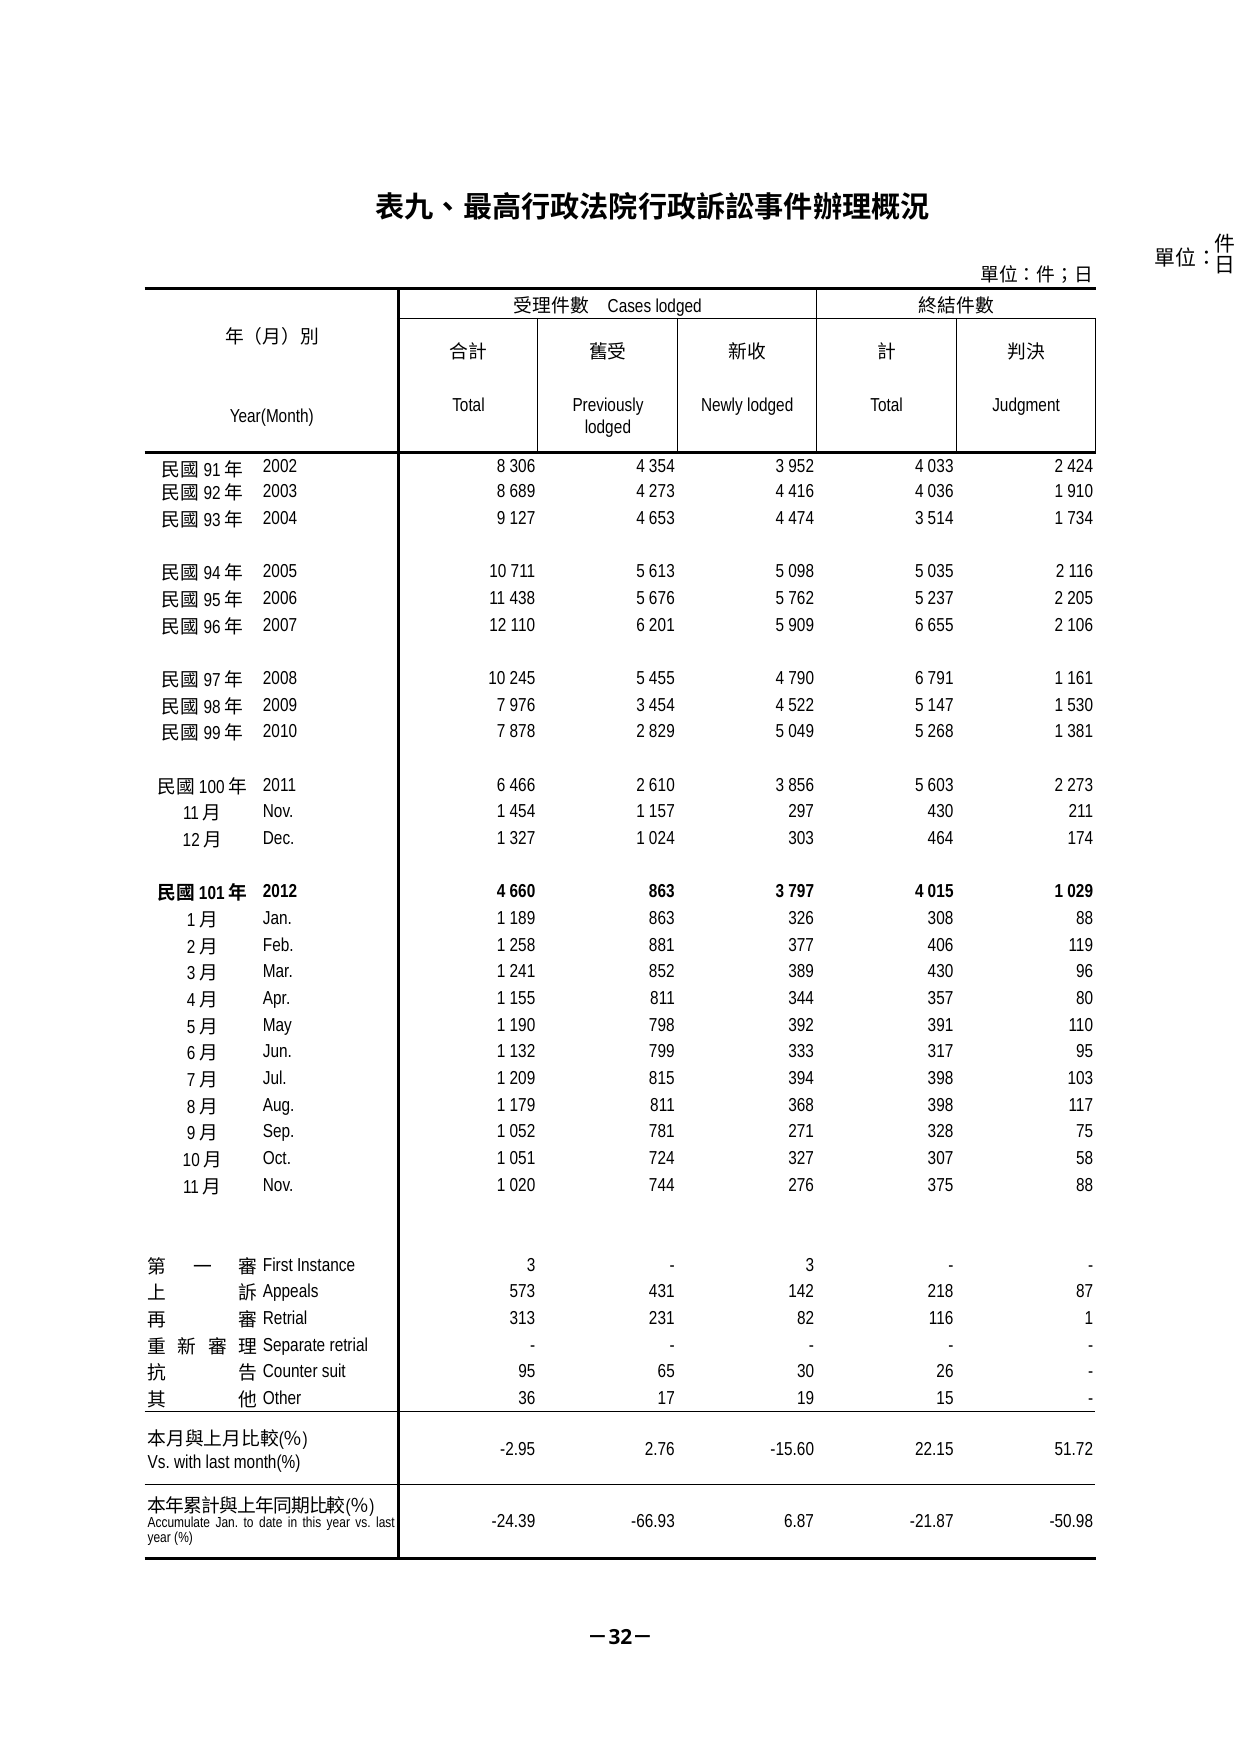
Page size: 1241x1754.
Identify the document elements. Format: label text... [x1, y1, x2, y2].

table_cell 5 603 [817, 771, 956, 798]
table_cell 744 [538, 1171, 677, 1198]
table_cell 430 [817, 798, 956, 824]
table_cell 119 [956, 931, 1096, 958]
table_cell 6 655 [817, 611, 956, 638]
text 單位：件；日 [148, 259, 1092, 287]
table_cell 5月 [145, 1011, 260, 1038]
table_cell - [956, 1358, 1096, 1384]
table_cell -66.93 [538, 1485, 677, 1557]
table_cell 881 [538, 931, 677, 958]
table_cell [400, 638, 538, 664]
table_cell 863 [538, 878, 677, 904]
table_cell 1 454 [400, 798, 538, 824]
table_cell 再審 [145, 1305, 260, 1331]
table_cell 5 147 [817, 691, 956, 718]
table_cell 117 [956, 1091, 1096, 1118]
table_cell [400, 1198, 538, 1224]
table_cell 19 [677, 1385, 817, 1411]
table_cell 6月 [145, 1038, 260, 1064]
table_cell [538, 1225, 677, 1251]
table_cell Sep. [260, 1118, 397, 1144]
table_cell [677, 638, 817, 664]
table_cell 4 474 [677, 505, 817, 531]
table_cell 799 [538, 1038, 677, 1064]
table_cell 1 155 [400, 985, 538, 1011]
table_cell [145, 1225, 260, 1251]
table_cell 116 [817, 1305, 956, 1331]
table_cell [677, 851, 817, 878]
table_cell Dec. [260, 825, 397, 851]
table_cell Separate retrial [260, 1331, 397, 1358]
table_cell 1 052 [400, 1118, 538, 1144]
table_cell [400, 745, 538, 771]
table_cell 2011 [260, 771, 397, 798]
table_cell 375 [817, 1171, 956, 1198]
table_cell 1 734 [956, 505, 1096, 531]
table_cell Other [260, 1385, 397, 1411]
table_cell 22.15 [817, 1412, 956, 1484]
table_cell [538, 638, 677, 664]
table_cell Mar. [260, 958, 397, 984]
table_cell 5 098 [677, 558, 817, 584]
table_cell [817, 1225, 956, 1251]
table_cell 333 [677, 1038, 817, 1064]
table_cell 26 [817, 1358, 956, 1384]
table_cell Newly lodged [678, 380, 816, 451]
table_cell 82 [677, 1305, 817, 1331]
table_cell 231 [538, 1305, 677, 1331]
table_cell 11 438 [400, 585, 538, 611]
table_cell 1 241 [400, 958, 538, 984]
table_cell 民國 97年 [145, 665, 260, 691]
table_cell 1 051 [400, 1145, 538, 1171]
table_cell 51.72 [956, 1411, 1096, 1484]
table_cell 民國 94年 [145, 558, 260, 584]
table_cell [817, 531, 956, 558]
table_cell 第一審 [145, 1251, 260, 1278]
table_cell 6 201 [538, 611, 677, 638]
table_cell 2010 [260, 718, 397, 744]
table_cell 142 [677, 1278, 817, 1304]
table_cell 民國 96年 [145, 611, 260, 638]
table_cell 430 [817, 958, 956, 984]
table_cell 9月 [145, 1118, 260, 1144]
table_cell [956, 851, 1096, 878]
table_cell 5 762 [677, 585, 817, 611]
table_cell 398 [817, 1065, 956, 1091]
table_cell 民國 92年 [145, 478, 260, 504]
table_cell 5 049 [677, 718, 817, 744]
table_cell [956, 531, 1096, 558]
table_cell 10 711 [400, 558, 538, 584]
table_cell [145, 1198, 260, 1224]
table_cell 1月 [145, 905, 260, 931]
table_cell [956, 1225, 1096, 1251]
table_cell 357 [817, 985, 956, 1011]
table_cell -15.60 [677, 1412, 817, 1484]
table_cell 307 [817, 1145, 956, 1171]
table_cell 抗告 [145, 1358, 260, 1384]
table_cell 8 306 [400, 454, 538, 478]
table_cell 2006 [260, 585, 397, 611]
table_cell Aug. [260, 1091, 397, 1118]
table_cell Apr. [260, 985, 397, 1011]
table_cell 798 [538, 1011, 677, 1038]
table_cell 4 033 [817, 454, 956, 478]
table_cell 327 [677, 1145, 817, 1171]
table_cell [817, 851, 956, 878]
table_cell 1 [956, 1305, 1096, 1331]
table_cell 民國100年 [145, 771, 260, 798]
table_cell 464 [817, 825, 956, 851]
table_cell 96 [956, 958, 1096, 984]
table_cell 811 [538, 985, 677, 1011]
table_cell 4 522 [677, 691, 817, 718]
table_cell 87 [956, 1278, 1096, 1304]
table_cell [145, 851, 260, 878]
table_cell [677, 531, 817, 558]
table_cell 民國101年 [145, 878, 260, 904]
table_cell 5 035 [817, 558, 956, 584]
table_cell 4 354 [538, 454, 677, 478]
table_cell [260, 531, 397, 558]
table_cell 391 [817, 1011, 956, 1038]
table_cell [956, 638, 1096, 664]
table_cell 1 258 [400, 931, 538, 958]
table_cell 3 952 [677, 454, 817, 478]
table_cell 6 791 [817, 665, 956, 691]
table_cell [260, 638, 397, 664]
table_cell 4 653 [538, 505, 677, 531]
table_cell [677, 745, 817, 771]
table_cell 1 190 [400, 1011, 538, 1038]
table_cell 781 [538, 1118, 677, 1144]
table_cell 377 [677, 931, 817, 958]
table_cell 88 [956, 1171, 1096, 1198]
table_cell 4月 [145, 985, 260, 1011]
table_cell [260, 745, 397, 771]
table_cell 30 [677, 1358, 817, 1384]
table_cell 276 [677, 1171, 817, 1198]
table_header 受理件數 Cases lodged [400, 290, 816, 318]
table_cell 6 466 [400, 771, 538, 798]
table_cell 12 110 [400, 611, 538, 638]
table_cell 5 237 [817, 585, 956, 611]
text 表九、最高行政法院行政訴訟事件辦理概況 [207, 183, 1098, 259]
table_cell [817, 638, 956, 664]
table_cell [677, 1198, 817, 1224]
table_cell 8月 [145, 1091, 260, 1118]
table_cell [956, 1198, 1096, 1224]
table_cell -21.87 [817, 1485, 956, 1557]
table_cell 15 [817, 1385, 956, 1411]
table_cell [260, 1198, 397, 1224]
table_cell 303 [677, 825, 817, 851]
table_cell 5 909 [677, 611, 817, 638]
table_cell 6.87 [677, 1485, 817, 1557]
table_cell Total [400, 380, 537, 451]
table_cell 其他 [145, 1385, 260, 1411]
table_cell 431 [538, 1278, 677, 1304]
table_cell 211 [956, 798, 1096, 824]
table_cell Appeals [260, 1278, 397, 1304]
table_cell 民國 98年 [145, 691, 260, 718]
table_cell [260, 851, 397, 878]
table_cell 1 209 [400, 1065, 538, 1091]
table_cell - [400, 1331, 538, 1358]
table_cell 3 [677, 1251, 817, 1278]
table_cell 1 910 [956, 478, 1096, 504]
table_cell [400, 1225, 538, 1251]
table_cell 2 829 [538, 718, 677, 744]
table_cell [538, 531, 677, 558]
table_cell [677, 1225, 817, 1251]
table_cell 1 530 [956, 691, 1096, 718]
table_cell [538, 1198, 677, 1224]
table_cell 2009 [260, 691, 397, 718]
table_cell 2 424 [956, 454, 1096, 478]
table_cell 民國 99年 [145, 718, 260, 744]
table_cell 368 [677, 1091, 817, 1118]
table_cell 重新審理 [145, 1331, 260, 1358]
table_cell 5 268 [817, 718, 956, 744]
table_cell Judgment [957, 380, 1095, 451]
table_cell 75 [956, 1118, 1096, 1144]
table_cell 1 179 [400, 1091, 538, 1118]
table_cell Feb. [260, 931, 397, 958]
table_cell Jan. [260, 905, 397, 931]
table_cell 4 790 [677, 665, 817, 691]
table_cell 舊受 [538, 319, 677, 380]
table_cell 398 [817, 1091, 956, 1118]
table_cell 3月 [145, 958, 260, 984]
table_cell 4 416 [677, 478, 817, 504]
table_cell 4 660 [400, 878, 538, 904]
table_cell - [956, 1331, 1096, 1358]
table_cell 852 [538, 958, 677, 984]
table_cell 88 [956, 905, 1096, 931]
table_cell 103 [956, 1065, 1096, 1091]
table_cell Nov. [260, 798, 397, 824]
table_cell 本年累計與上年同期比較(％) Accumulate Jan. to date in this year vs. last year (%) [145, 1485, 397, 1557]
table_cell 313 [400, 1305, 538, 1331]
table_cell May [260, 1011, 397, 1038]
table_cell 2月 [145, 931, 260, 958]
table_cell 2005 [260, 558, 397, 584]
table_cell - [956, 1385, 1096, 1411]
table_cell 174 [956, 825, 1096, 851]
table_cell First Instance [260, 1251, 397, 1278]
table_cell 4 036 [817, 478, 956, 504]
table_cell 新收 [678, 319, 816, 380]
table_cell 308 [817, 905, 956, 931]
table_cell 3 797 [677, 878, 817, 904]
table_cell 8 689 [400, 478, 538, 504]
table_cell 民國 93年 [145, 505, 260, 531]
table_cell Previously lodged [538, 380, 677, 451]
table_cell 58 [956, 1145, 1096, 1171]
table_cell 297 [677, 798, 817, 824]
table_cell [145, 531, 260, 558]
table_cell 10月 [145, 1145, 260, 1171]
table_cell 271 [677, 1118, 817, 1144]
table_cell 3 454 [538, 691, 677, 718]
table_cell -24.39 [400, 1485, 538, 1557]
table_cell [145, 638, 260, 664]
table_cell 4 273 [538, 478, 677, 504]
table_cell 1 029 [956, 878, 1096, 904]
table_cell 863 [538, 905, 677, 931]
table_cell 1 161 [956, 665, 1096, 691]
table_cell Jun. [260, 1038, 397, 1064]
table_cell -2.95 [400, 1412, 538, 1484]
table_cell 218 [817, 1278, 956, 1304]
table_cell 394 [677, 1065, 817, 1091]
table_cell 95 [400, 1358, 538, 1384]
table_cell 36 [400, 1385, 538, 1411]
table_cell 344 [677, 985, 817, 1011]
table_cell 1 020 [400, 1171, 538, 1198]
table_cell 3 514 [817, 505, 956, 531]
table_cell [538, 851, 677, 878]
table_cell Retrial [260, 1305, 397, 1331]
table_cell 2 273 [956, 771, 1096, 798]
table_cell - [817, 1331, 956, 1358]
table_cell [538, 745, 677, 771]
table_cell 406 [817, 931, 956, 958]
table_cell 4 015 [817, 878, 956, 904]
table_cell [400, 851, 538, 878]
table_cell 7月 [145, 1065, 260, 1091]
table_cell 2 205 [956, 585, 1096, 611]
table_cell 11月 [145, 798, 260, 824]
table_cell 本月與上月比較(％) Vs. with last month(%) [145, 1412, 397, 1484]
table_cell 815 [538, 1065, 677, 1091]
table_cell [145, 745, 260, 771]
table_cell [817, 1198, 956, 1224]
table_cell - [956, 1251, 1096, 1278]
table_cell 1 157 [538, 798, 677, 824]
table_cell 計 [817, 319, 956, 380]
table_cell [400, 531, 538, 558]
table_cell 811 [538, 1091, 677, 1118]
table_cell Total [817, 380, 956, 451]
table_cell 判決 [957, 319, 1095, 380]
table_cell 1 327 [400, 825, 538, 851]
table_cell 1 381 [956, 718, 1096, 744]
table_cell 328 [817, 1118, 956, 1144]
table_cell 724 [538, 1145, 677, 1171]
table_cell 317 [817, 1038, 956, 1064]
table_cell 2 610 [538, 771, 677, 798]
table_cell 95 [956, 1038, 1096, 1064]
table_cell 2 116 [956, 558, 1096, 584]
table_cell 110 [956, 1011, 1096, 1038]
table_cell [260, 1225, 397, 1251]
table_cell 1 024 [538, 825, 677, 851]
table_cell -50.98 [956, 1484, 1096, 1557]
table_cell - [817, 1251, 956, 1278]
table_cell 2.76 [538, 1412, 677, 1484]
table_cell 5 455 [538, 665, 677, 691]
table_cell 7 878 [400, 718, 538, 744]
table_cell 1 132 [400, 1038, 538, 1064]
table_cell 2008 [260, 665, 397, 691]
table_cell [817, 745, 956, 771]
table_cell 7 976 [400, 691, 538, 718]
table_cell 392 [677, 1011, 817, 1038]
table_cell [956, 745, 1096, 771]
table_cell Counter suit [260, 1358, 397, 1384]
table_header 終結件數 [817, 290, 1096, 318]
table_cell - [538, 1331, 677, 1358]
table_cell 65 [538, 1358, 677, 1384]
table_cell 389 [677, 958, 817, 984]
table_cell 12月 [145, 825, 260, 851]
table_cell 80 [956, 985, 1096, 1011]
table_cell Nov. [260, 1171, 397, 1198]
table_cell 2002 [260, 454, 397, 478]
table_cell 573 [400, 1278, 538, 1304]
table_cell - [677, 1331, 817, 1358]
table_cell 民國 95年 [145, 585, 260, 611]
table_cell 10 245 [400, 665, 538, 691]
table_cell 民國 91年 [145, 454, 260, 478]
table_cell 9 127 [400, 505, 538, 531]
table_cell 2 106 [956, 611, 1096, 638]
table_cell 326 [677, 905, 817, 931]
table_cell 2004 [260, 505, 397, 531]
table_cell - [538, 1251, 677, 1278]
table_cell 合計 [400, 319, 537, 380]
table_cell 5 676 [538, 585, 677, 611]
table_cell 5 613 [538, 558, 677, 584]
table_cell Oct. [260, 1145, 397, 1171]
table_cell 1 189 [400, 905, 538, 931]
table_cell Jul. [260, 1065, 397, 1091]
table_cell 3 [400, 1251, 538, 1278]
table_cell 上訴 [145, 1278, 260, 1304]
table_cell Year(Month) [145, 380, 397, 451]
table_cell 2003 [260, 478, 397, 504]
table_cell 11月 [145, 1171, 260, 1198]
table_header 年（月）別 [145, 290, 397, 380]
table_cell 2007 [260, 611, 397, 638]
table_cell 2012 [260, 878, 397, 904]
table_cell 17 [538, 1385, 677, 1411]
table_cell 3 856 [677, 771, 817, 798]
